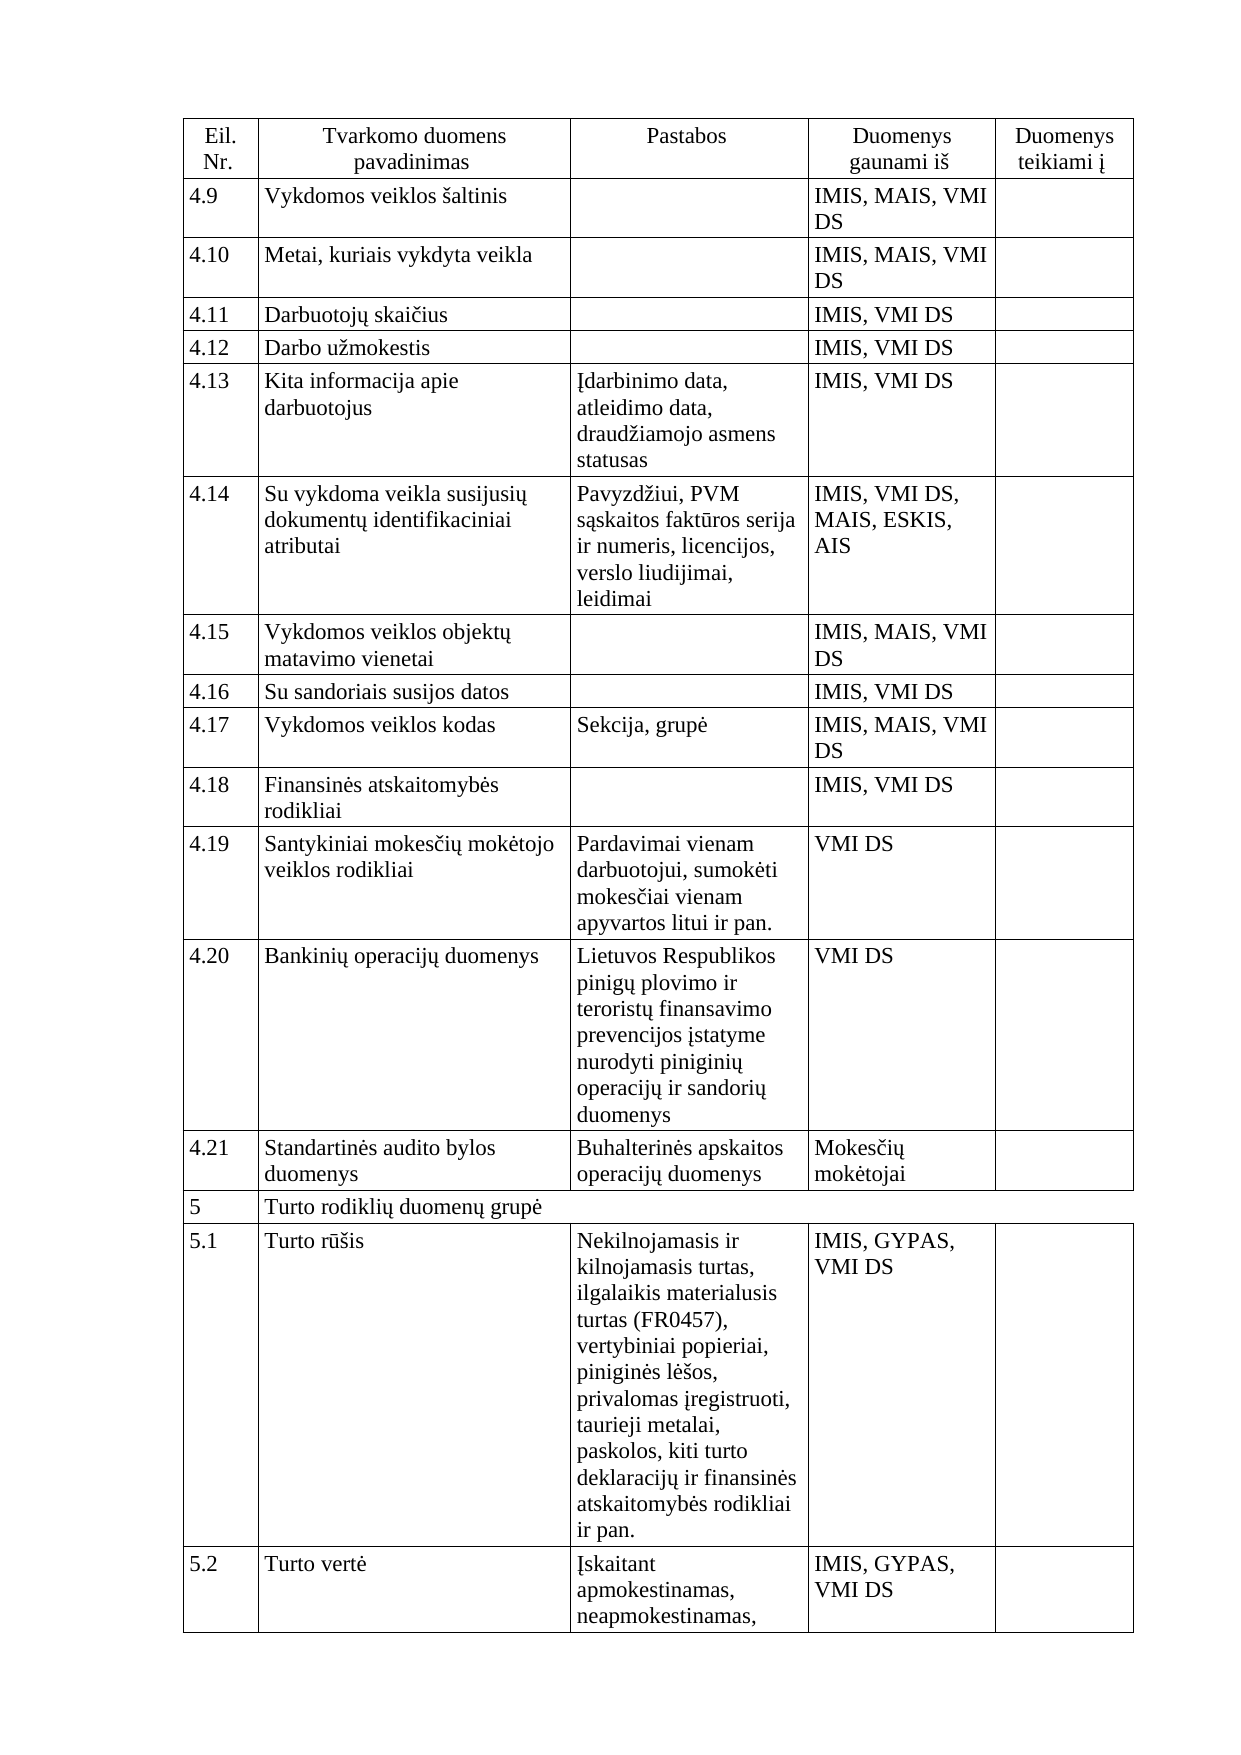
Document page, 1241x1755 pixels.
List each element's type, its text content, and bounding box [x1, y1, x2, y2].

table_cell Turto rūšis [259, 1224, 570, 1546]
table_cell IMIS, VMI DS [809, 768, 995, 826]
table_cell Finansinės atskaitomybės rodikliai [259, 768, 570, 826]
table_cell IMIS, VMI DS [809, 331, 995, 363]
table_cell [571, 179, 808, 237]
table_cell 4.19 [184, 827, 258, 938]
table_header Pastabos [571, 119, 808, 178]
table_cell 4.16 [184, 675, 258, 707]
table_cell [996, 708, 1133, 767]
table_cell Sekcija, grupė [571, 708, 808, 767]
table_cell Darbuotojų skaičius [259, 298, 570, 330]
table_cell IMIS, GYPAS, VMI DS [809, 1547, 995, 1632]
table_cell Nekilnojamasis ir kilnojamasis turtas, ilgalaikis materialusis turtas (FR0457), vertybiniai popieriai, piniginės lėšos, privalomas įregistruoti, taurieji metalai, paskolos, kiti turto deklaracijų ir finansinės atskaitomybės rodikliai ir pan. [571, 1224, 808, 1546]
table_header Eil. Nr. [184, 119, 258, 178]
table_header Duomenys teikiami į [996, 119, 1133, 178]
table_cell 5.2 [184, 1547, 258, 1632]
table_cell 4.17 [184, 708, 258, 767]
table_cell 4.20 [184, 940, 258, 1130]
table_cell [996, 1547, 1133, 1632]
table_cell IMIS, MAIS, VMI DS [809, 238, 995, 297]
table_cell 4.11 [184, 298, 258, 330]
table_cell Darbo užmokestis [259, 331, 570, 363]
table_cell Turto rodiklių duomenų grupė [259, 1191, 1133, 1223]
table_cell [996, 364, 1133, 476]
table_cell IMIS, MAIS, VMI DS [809, 708, 995, 767]
table_cell [996, 331, 1133, 363]
table_cell [996, 1224, 1133, 1546]
table_cell Pavyzdžiui, PVM sąskaitos faktūros serija ir numeris, licencijos, verslo liudijimai, leidimai [571, 477, 808, 614]
table_cell 5 [184, 1191, 258, 1223]
table_cell [996, 827, 1133, 938]
table_cell [571, 675, 808, 707]
table_cell Su vykdoma veikla susijusių dokumentų identifikaciniai atributai [259, 477, 570, 614]
table_cell Metai, kuriais vykdyta veikla [259, 238, 570, 297]
table_cell [571, 615, 808, 674]
table_cell 4.9 [184, 179, 258, 237]
table_cell [996, 675, 1133, 707]
table_cell Turto vertė [259, 1547, 570, 1632]
table_cell Vykdomos veiklos objektų matavimo vienetai [259, 615, 570, 674]
table_cell [996, 238, 1133, 297]
table_cell [571, 298, 808, 330]
table_cell Pardavimai vienam darbuotojui, sumokėti mokesčiai vienam apyvartos litui ir pan. [571, 827, 808, 938]
table_header Tvarkomo duomens pavadinimas [259, 119, 570, 178]
table_cell [996, 179, 1133, 237]
table_cell [571, 768, 808, 826]
table_cell [571, 331, 808, 363]
table_cell Lietuvos Respublikos pinigų plovimo ir teroristų finansavimo prevencijos įstatyme nurodyti piniginių operacijų ir sandorių duomenys [571, 940, 808, 1130]
table_cell 4.18 [184, 768, 258, 826]
table_cell IMIS, GYPAS, VMI DS [809, 1224, 995, 1546]
table_cell Mokesčių mokėtojai [809, 1131, 995, 1189]
table_cell Įskaitant apmokestinamas, neapmokestinamas, [571, 1547, 808, 1632]
table_cell Bankinių operacijų duomenys [259, 940, 570, 1130]
table_header Duomenys gaunami iš [809, 119, 995, 178]
table_cell [996, 768, 1133, 826]
table_cell VMI DS [809, 827, 995, 938]
table_cell VMI DS [809, 940, 995, 1130]
table_cell [996, 1131, 1133, 1189]
table_cell 4.15 [184, 615, 258, 674]
table_cell Vykdomos veiklos kodas [259, 708, 570, 767]
table_cell 4.21 [184, 1131, 258, 1189]
table_cell [996, 298, 1133, 330]
table_cell 4.13 [184, 364, 258, 476]
table_cell [996, 477, 1133, 614]
table_cell IMIS, MAIS, VMI DS [809, 615, 995, 674]
table_cell Įdarbinimo data, atleidimo data, draudžiamojo asmens statusas [571, 364, 808, 476]
table_cell [996, 615, 1133, 674]
table_cell IMIS, VMI DS [809, 298, 995, 330]
table_cell [571, 238, 808, 297]
table_cell 4.14 [184, 477, 258, 614]
table_cell 4.12 [184, 331, 258, 363]
table_cell [996, 940, 1133, 1130]
table_cell 5.1 [184, 1224, 258, 1546]
table_cell Santykiniai mokesčių mokėtojo veiklos rodikliai [259, 827, 570, 938]
table_cell IMIS, VMI DS [809, 675, 995, 707]
table_cell Kita informacija apie darbuotojus [259, 364, 570, 476]
table_cell 4.10 [184, 238, 258, 297]
table_cell Su sandoriais susijos datos [259, 675, 570, 707]
table_cell IMIS, MAIS, VMI DS [809, 179, 995, 237]
table_cell Vykdomos veiklos šaltinis [259, 179, 570, 237]
table_cell IMIS, VMI DS [809, 364, 995, 476]
table_cell Buhalterinės apskaitos operacijų duomenys [571, 1131, 808, 1189]
table_cell Standartinės audito bylos duomenys [259, 1131, 570, 1189]
table_cell IMIS, VMI DS, MAIS, ESKIS, AIS [809, 477, 995, 614]
